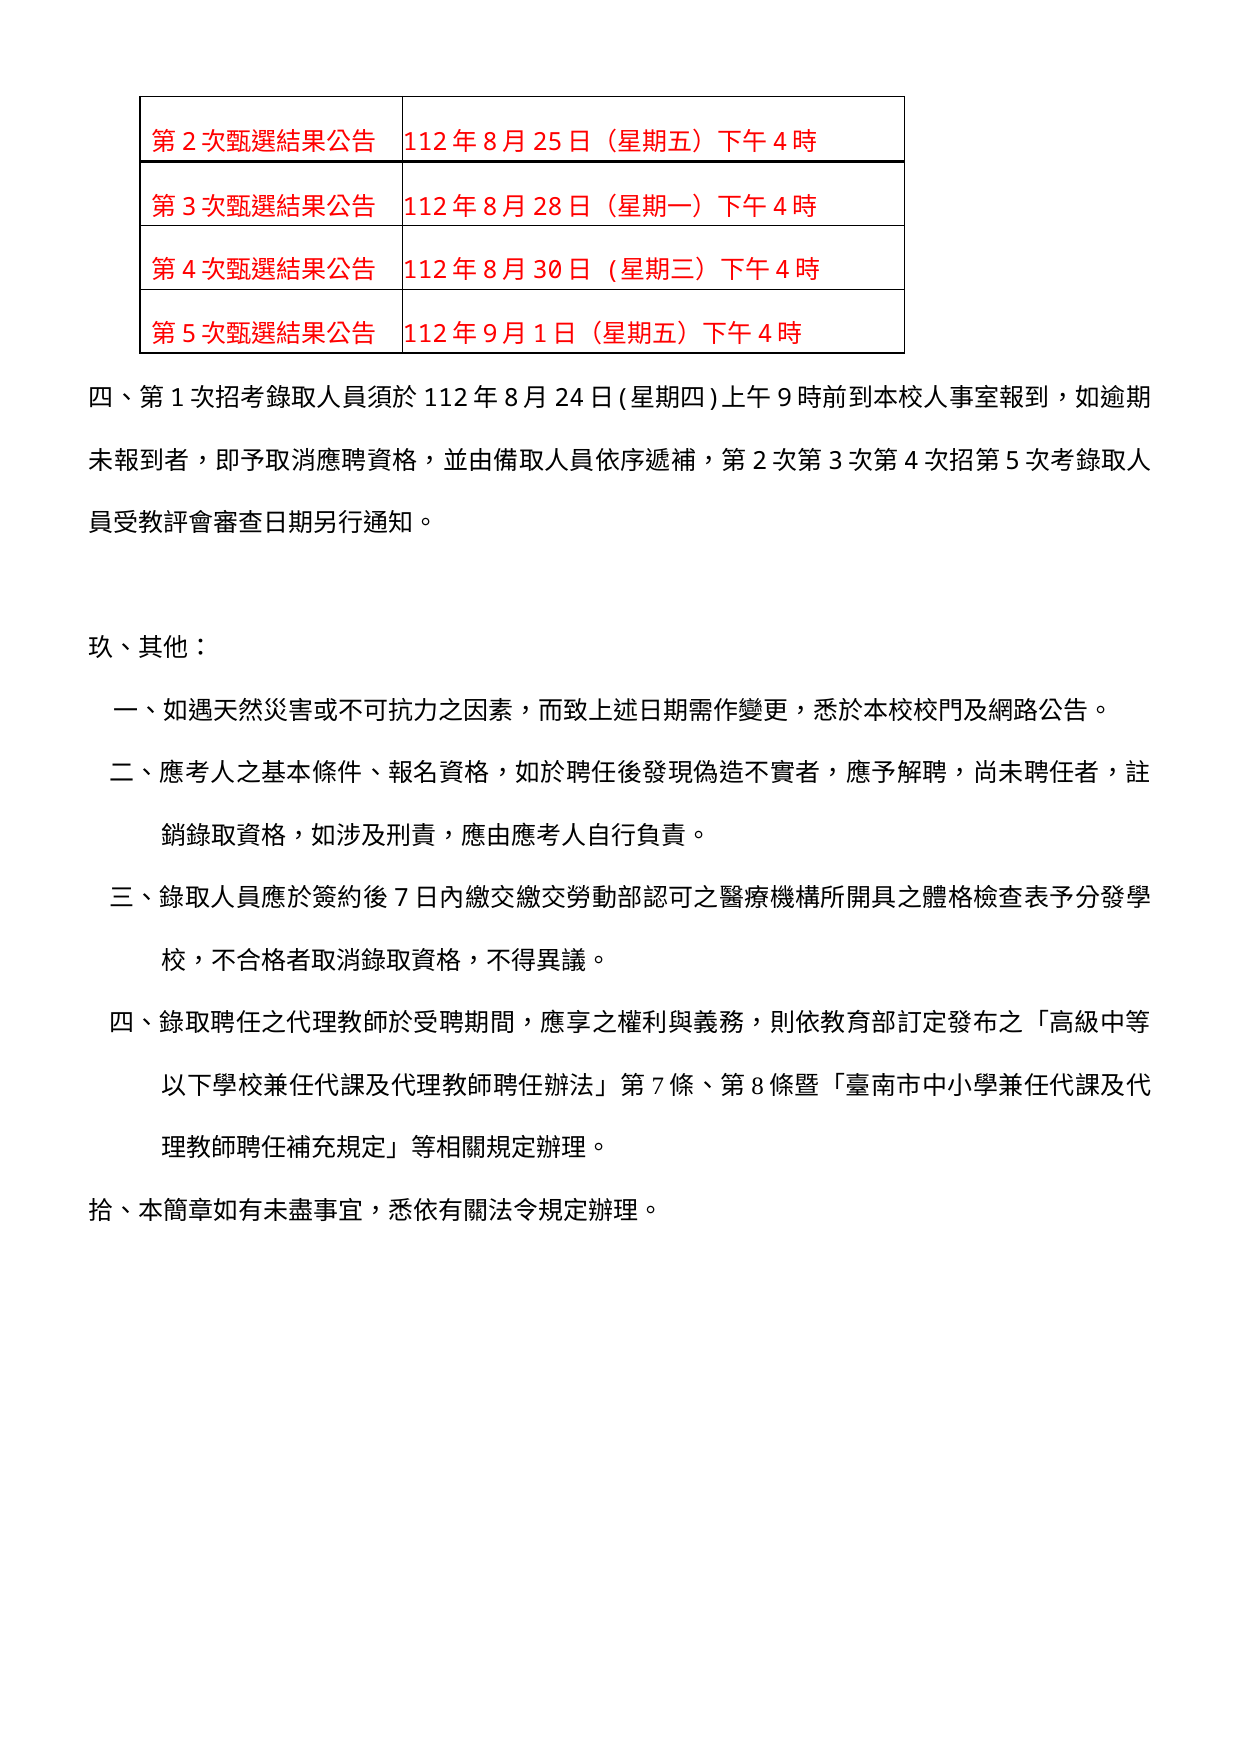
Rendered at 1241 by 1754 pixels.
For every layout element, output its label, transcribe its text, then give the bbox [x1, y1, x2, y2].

table_cell 第5次甄選結果公告 [141, 290, 402, 352]
table_cell 112年8月28日（星期一）下午4時 [403, 163, 904, 225]
text 拾、本簡章如有未盡事宜，悉依有關法令規定辦理。 [89, 1167, 1152, 1229]
text 四、第1次招考錄取人員須於112年8月24日(星期四)上午9時前到本校人事室報到，如逾期未報到者，即予取消應聘資格，並由備取人員依序遞補，第2次第3次第4次招第5次考錄取人員受教評會審查日期另行通知。 [89, 354, 1152, 542]
text 二、應考人之基本條件、報名資格，如於聘任後發現偽造不實者，應予解聘，尚未聘任者，註銷錄取資格，如涉及刑責，應由應考人自行負責。 [109, 729, 1152, 854]
text 三、錄取人員應於簽約後7日內繳交繳交勞動部認可之醫療機構所開具之體格檢查表予分發學校，不合格者取消錄取資格，不得異議。 [109, 854, 1152, 979]
text 一、如遇天然災害或不可抗力之因素，而致上述日期需作變更，悉於本校校門及網路公告。 [89, 667, 1152, 729]
table_cell 第2次甄選結果公告 [141, 97, 402, 160]
table_cell 第4次甄選結果公告 [141, 226, 402, 288]
list 玖、其他： [89, 604, 1152, 667]
table_cell 112年9月1日（星期五）下午4時 [403, 290, 904, 352]
text 四、錄取聘任之代理教師於受聘期間，應享之權利與義務，則依教育部訂定發布之「高級中等以下學校兼任代課及代理教師聘任辦法」第7條、第8條暨「臺南市中小學兼任代課及代理教師聘任補充規定」等相關規定辦理。 [109, 979, 1152, 1167]
table_cell 第3次甄選結果公告 [141, 163, 402, 225]
table_cell 112年8月25日（星期五）下午4時 [403, 97, 904, 160]
table_cell 112年8月30日 (星期三）下午4時 [403, 226, 904, 288]
